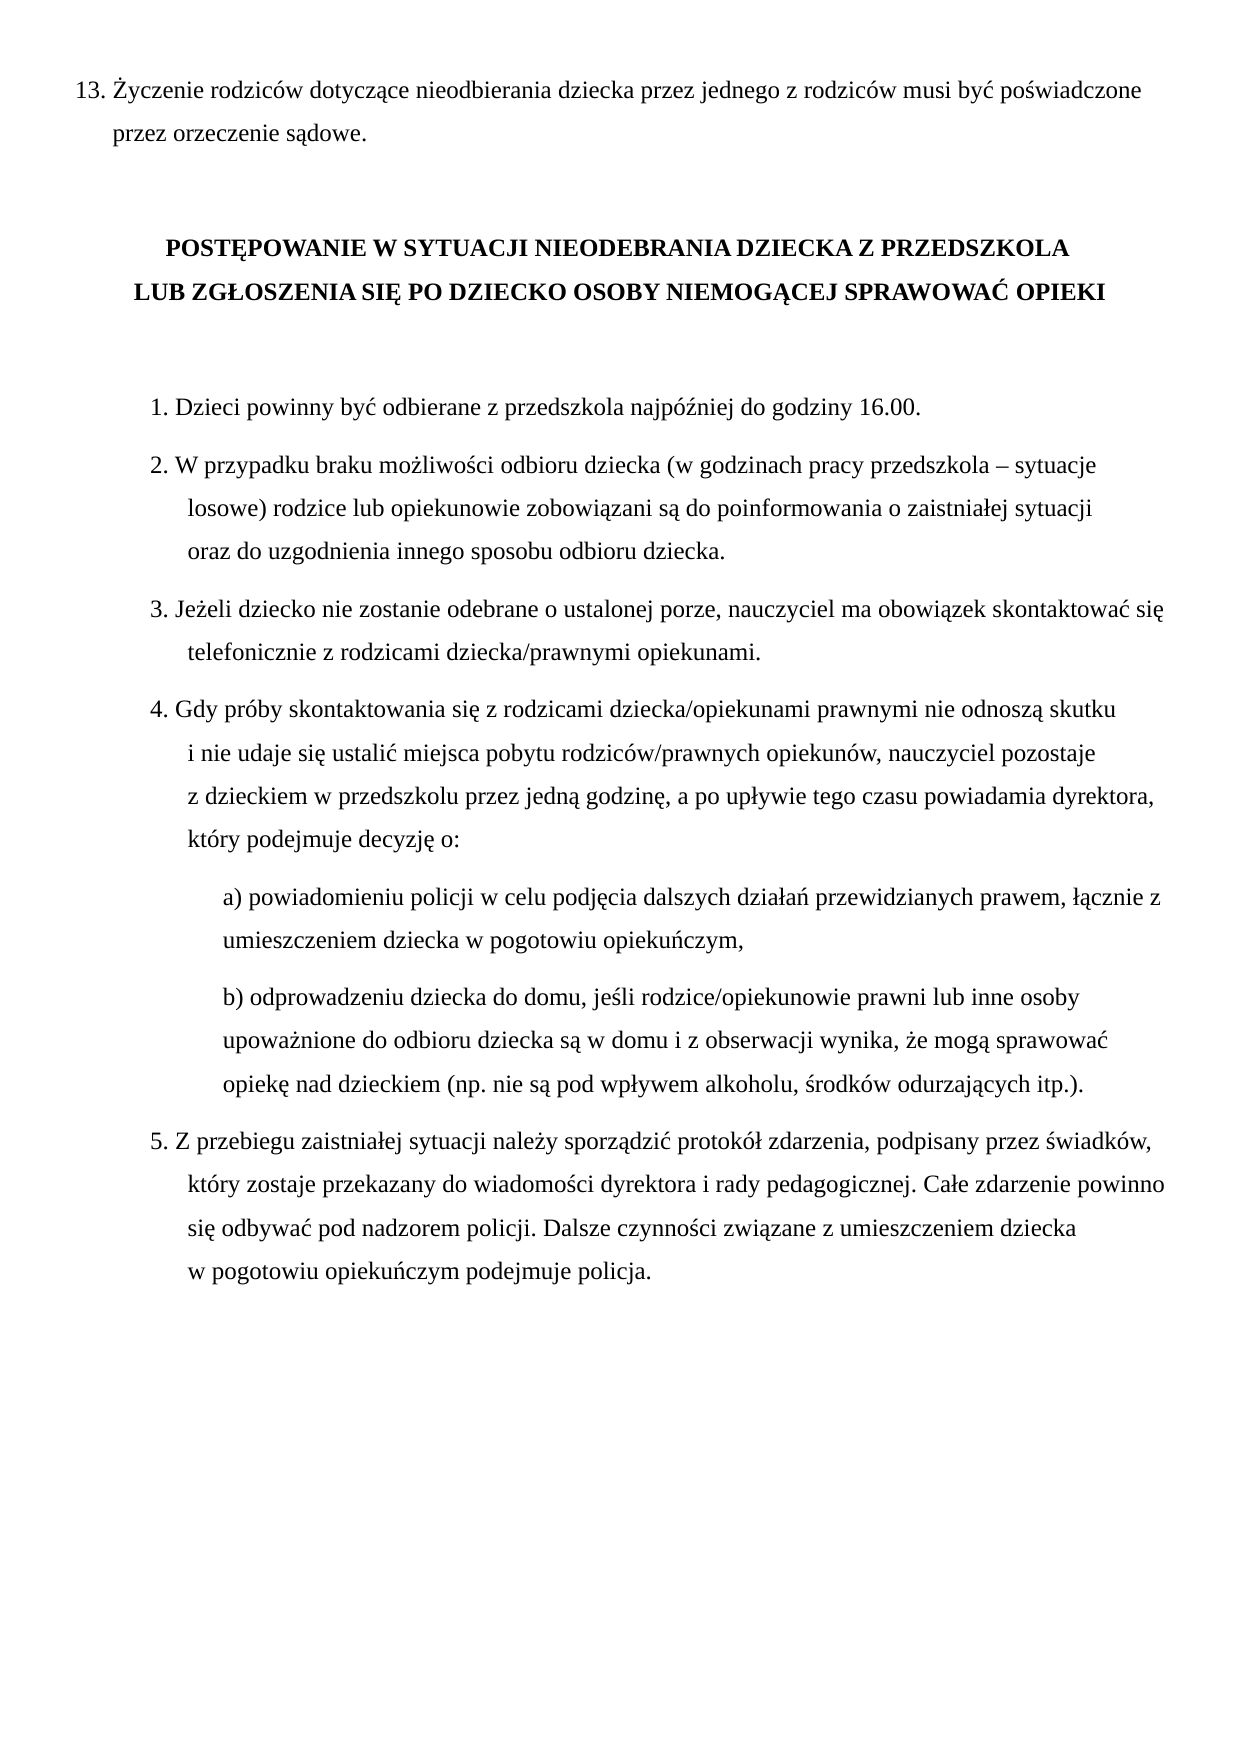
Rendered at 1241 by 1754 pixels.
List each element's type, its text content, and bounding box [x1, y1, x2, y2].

text 1. Dzieci powinny być odbierane z przedszkola najpóźniej do godziny 16.00. [150, 392, 1165, 421]
text POSTĘPOWANIE W SYTUACJI NIEODEBRANIA DZIECKA Z PRZEDSZKOLA LUB ZGŁOSZENIA SIĘ PO DZIECKO OSOBY NIEMOGĄCEJ SPRAWOWAĆ OPIEKI [75, 233, 1165, 305]
text 4. Gdy próby skontaktowania się z rodzicami dziecka/opiekunami prawnymi nie odnoszą skutku i nie udaje się ustalić miejsca pobytu rodziców/prawnych opiekunów, nauczyciel pozostaje z dzieckiem w przedszkolu przez jedną godzinę, a po upływie tego czasu powiadamia dyrektora, który podejmuje decyzję o: [150, 694, 1165, 853]
text 3. Jeżeli dziecko nie zostanie odebrane o ustalonej porze, nauczyciel ma obowiązek skontaktować się telefonicznie z rodzicami dziecka/prawnymi opiekunami. [150, 594, 1165, 666]
text a) powiadomieniu policji w celu podjęcia dalszych działań przewidzianych prawem, łącznie z umieszczeniem dziecka w pogotowiu opiekuńczym, [223, 882, 1165, 953]
text 13. Życzenie rodziców dotyczące nieodbierania dziecka przez jednego z rodziców musi być poświadczone przez orzeczenie sądowe. [75, 75, 1165, 147]
text 5. Z przebiegu zaistniałej sytuacji należy sporządzić protokół zdarzenia, podpisany przez świadków, który zostaje przekazany do wiadomości dyrektora i rady pedagogicznej. Całe zdarzenie powinno się odbywać pod nadzorem policji. Dalsze czynności związane z umieszczeniem dziecka w pogotowiu opiekuńczym podejmuje policja. [150, 1126, 1165, 1284]
text b) odprowadzeniu dziecka do domu, jeśli rodzice/opiekunowie prawni lub inne osoby upoważnione do odbioru dziecka są w domu i z obserwacji wynika, że mogą sprawować opiekę nad dzieckiem (np. nie są pod wpływem alkoholu, środków odurzających itp.). [223, 982, 1165, 1097]
text 2. W przypadku braku możliwości odbioru dziecka (w godzinach pracy przedszkola – sytuacje losowe) rodzice lub opiekunowie zobowiązani są do poinformowania o zaistniałej sytuacji oraz do uzgodnienia innego sposobu odbioru dziecka. [150, 450, 1165, 565]
